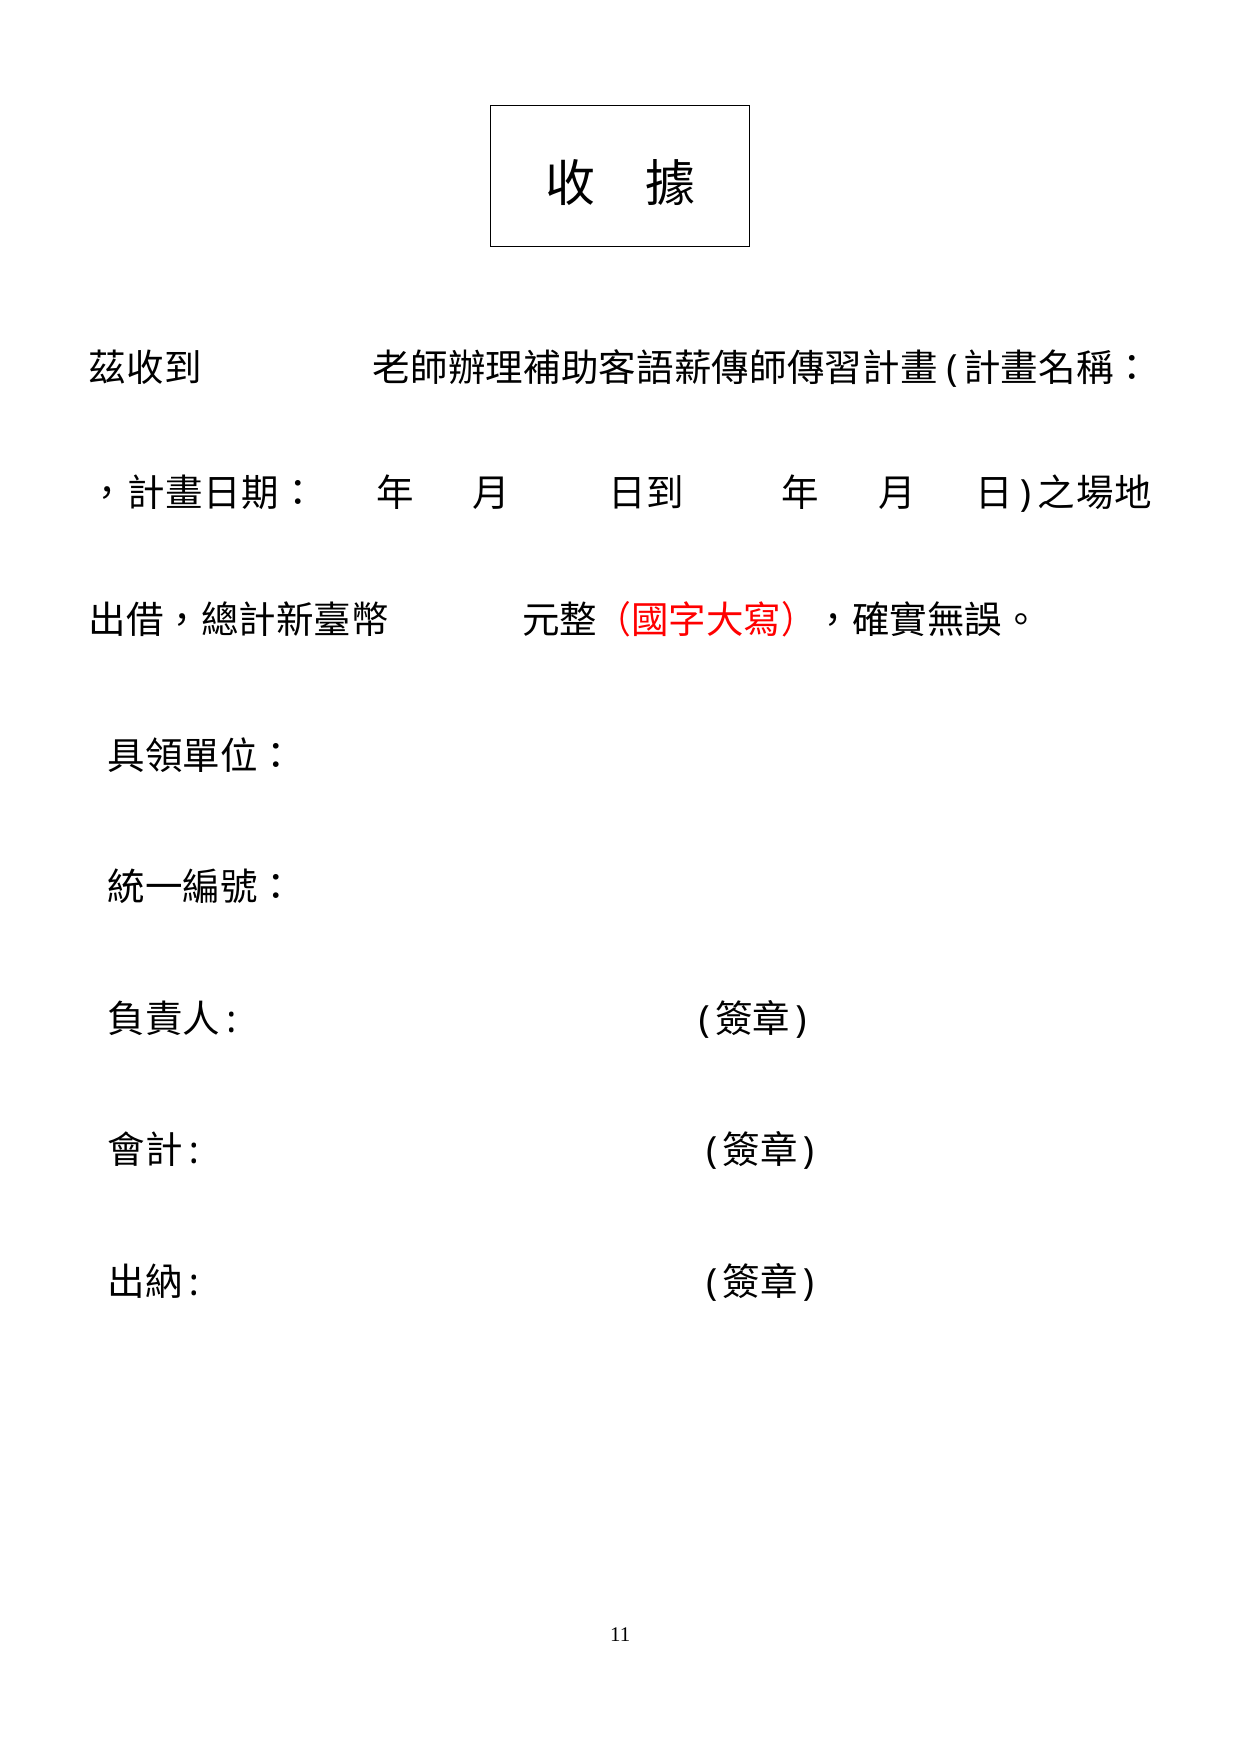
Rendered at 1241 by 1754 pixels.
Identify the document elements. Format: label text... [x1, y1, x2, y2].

text 茲收到 老師辦理補助客語薪傳師傳習計畫(計畫名稱： ，計畫日期： 年 月 日到 年 月 日)之場地出借，總計新臺幣 元整（國字大寫），確實無誤。 [89, 324, 1152, 636]
text 統一編號： [89, 843, 1144, 905]
text 負責人: (簽章) [89, 974, 1144, 1037]
table_header 收 據 [491, 106, 749, 246]
text 具領單位： [89, 711, 1144, 774]
text 出納: (簽章) [89, 1237, 1144, 1300]
text 會計: (簽章) [89, 1106, 1144, 1168]
